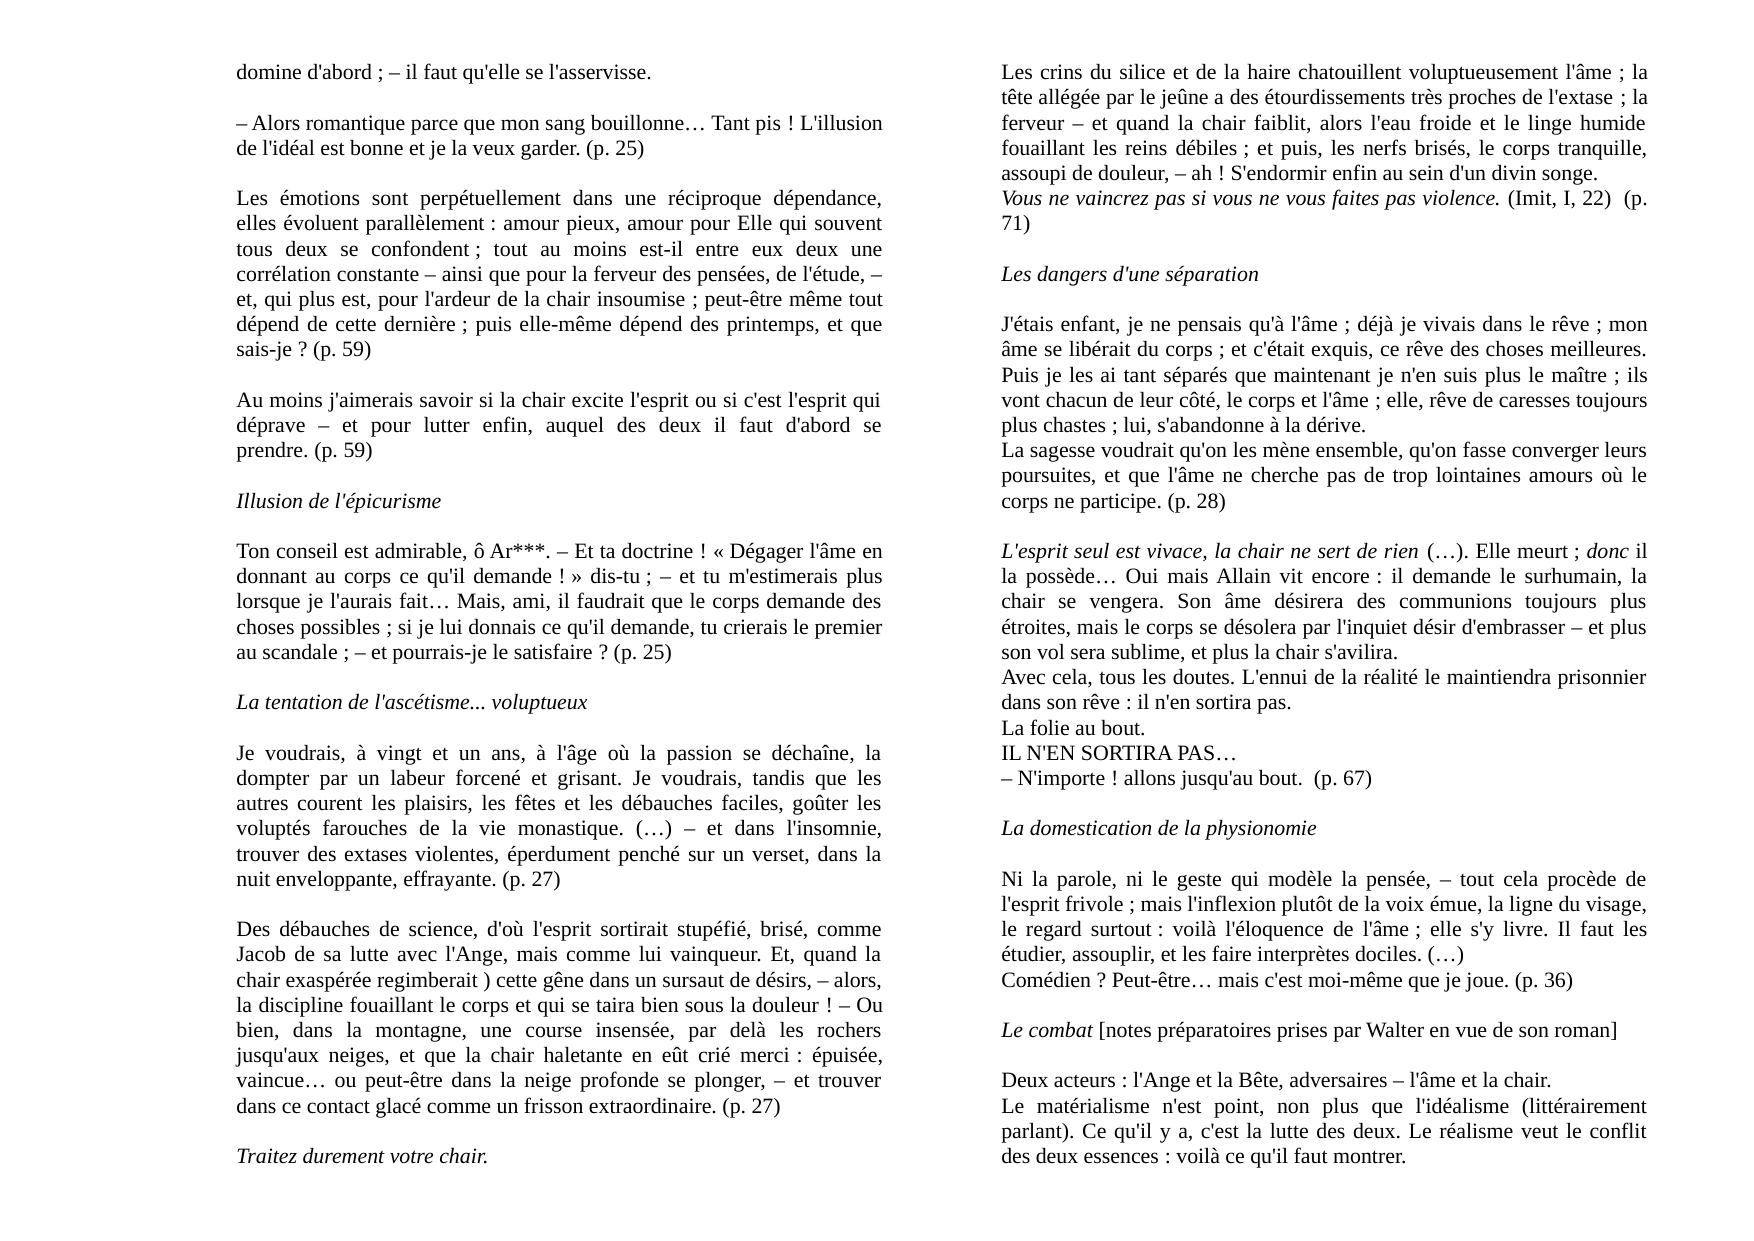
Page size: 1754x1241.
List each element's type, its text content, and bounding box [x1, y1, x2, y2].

text – Alors romantique parce que mon sang bouillonne… Tant pis ! L'illusion de l'idéal est bonne et je la veux garder. (p. 25) [236, 109, 883, 160]
text Au moins j'aimerais savoir si la chair excite l'esprit ou si c'est l'esprit qui déprave – et pour lutter enfin, auquel des deux il faut d'abord se prendre. (p. 59) [236, 387, 883, 462]
text Le matérialisme n'est point, non plus que l'idéalisme (littérairement parlant). Ce qu'il y a, c'est la lutte des deux. Le réalisme veut le conflit des deux essences : voilà ce qu'il faut montrer. [1001, 1093, 1648, 1168]
text Les dangers d'une séparation [1001, 261, 1648, 286]
text Traitez durement votre chair. [236, 1143, 883, 1168]
text La domestication de la physionomie [1001, 815, 1648, 841]
text Ni la parole, ni le geste qui modèle la pensée, – tout cela procède de l'esprit frivole ; mais l'inflexion plutôt de la voix émue, la ligne du visage, le regard surtout : voilà l'éloquence de l'âme ; elle s'y livre. Il faut les étudier, assouplir, et les faire interprètes dociles. (…) [1001, 866, 1648, 967]
text Les émotions sont perpétuellement dans une réciproque dépendance, elles évoluent parallèlement : amour pieux, amour pour Elle qui souvent tous deux se confondent ; tout au moins est-il entre eux deux une corrélation constante – ainsi que pour la ferveur des pensées, de l'étude, – et, qui plus est, pour l'ardeur de la chair insoumise ; peut-être même tout dépend de cette dernière ; puis elle-même dépend des printemps, et que sais-je ? (p. 59) [236, 185, 883, 362]
text Le combat [notes préparatoires prises par Walter en vue de son roman] [1001, 1017, 1648, 1042]
text Des débauches de science, d'où l'esprit sortirait stupéfié, brisé, comme Jacob de sa lutte avec l'Ange, mais comme lui vainqueur. Et, quand la chair exaspérée regimberait ) cette gêne dans un sursaut de désirs, – alors, la discipline fouaillant le corps et qui se taira bien sous la douleur ! – Ou bien, dans la montagne, une course insensée, par delà les rochers jusqu'aux neiges, et que la chair haletante en eût crié merci : épuisée, vaincue… ou peut-être dans la neige profonde se plonger, – et trouver dans ce contact glacé comme un frisson extraordinaire. (p. 27) [236, 916, 883, 1118]
text La tentation de l'ascétisme... voluptueux [236, 689, 883, 714]
text L'esprit seul est vivace, la chair ne sert de rien (…). Elle meurt ; donc il la possède… Oui mais Allain vit encore : il demande le surhumain, la chair se vengera. Son âme désirera des communions toujours plus étroites, mais le corps se désolera par l'inquiet désir d'embrasser – et plus son vol sera sublime, et plus la chair s'avilira. [1001, 538, 1648, 664]
text Deux acteurs : l'Ange et la Bête, adversaires – l'âme et la chair. [1001, 1067, 1648, 1093]
text Vous ne vaincrez pas si vous ne vous faites pas violence. (Imit, I, 22) (p. 71) [1001, 185, 1648, 236]
text La folie au bout. [1001, 714, 1648, 740]
text – N'importe ! allons jusqu'au bout. (p. 67) [1001, 765, 1648, 790]
text J'étais enfant, je ne pensais qu'à l'âme ; déjà je vivais dans le rêve ; mon âme se libérait du corps ; et c'était exquis, ce rêve des choses meilleures. Puis je les ai tant séparés que maintenant je n'en suis plus le maître ; ils vont chacun de leur côté, le corps et l'âme ; elle, rêve de caresses toujours plus chastes ; lui, s'abandonne à la dérive. [1001, 311, 1648, 437]
text IL N'EN SORTIRA PAS… [1001, 740, 1648, 765]
text Les crins du silice et de la haire chatouillent voluptueusement l'âme ; la tête allégée par le jeûne a des étourdissements très proches de l'extase ; la ferveur – et quand la chair faiblit, alors l'eau froide et le linge humide fouaillant les reins débiles ; et puis, les nerfs brisés, le corps tranquille, assoupi de douleur, – ah ! S'endormir enfin au sein d'un divin songe. [1001, 59, 1648, 185]
text Comédien ? Peut-être… mais c'est moi-même que je joue. (p. 36) [1001, 967, 1648, 992]
text Je voudrais, à vingt et un ans, à l'âge où la passion se déchaîne, la dompter par un labeur forcené et grisant. Je voudrais, tandis que les autres courent les plaisirs, les fêtes et les débauches faciles, goûter les voluptés farouches de la vie monastique. (…) – et dans l'insomnie, trouver des extases violentes, éperdument penché sur un verset, dans la nuit enveloppante, effrayante. (p. 27) [236, 740, 883, 891]
text Avec cela, tous les doutes. L'ennui de la réalité le maintiendra prisonnier dans son rêve : il n'en sortira pas. [1001, 664, 1648, 714]
text domine d'abord ; – il faut qu'elle se l'asservisse. [236, 59, 883, 84]
text Ton conseil est admirable, ô Ar***. – Et ta doctrine ! « Dégager l'âme en donnant au corps ce qu'il demande ! » dis-tu ; – et tu m'estimerais plus lorsque je l'aurais fait… Mais, ami, il faudrait que le corps demande des choses possibles ; si je lui donnais ce qu'il demande, tu crierais le premier au scandale ; – et pourrais-je le satisfaire ? (p. 25) [236, 538, 883, 664]
text Illusion de l'épicurisme [236, 488, 883, 513]
text La sagesse voudrait qu'on les mène ensemble, qu'on fasse converger leurs poursuites, et que l'âme ne cherche pas de trop lointaines amours où le corps ne participe. (p. 28) [1001, 437, 1648, 513]
